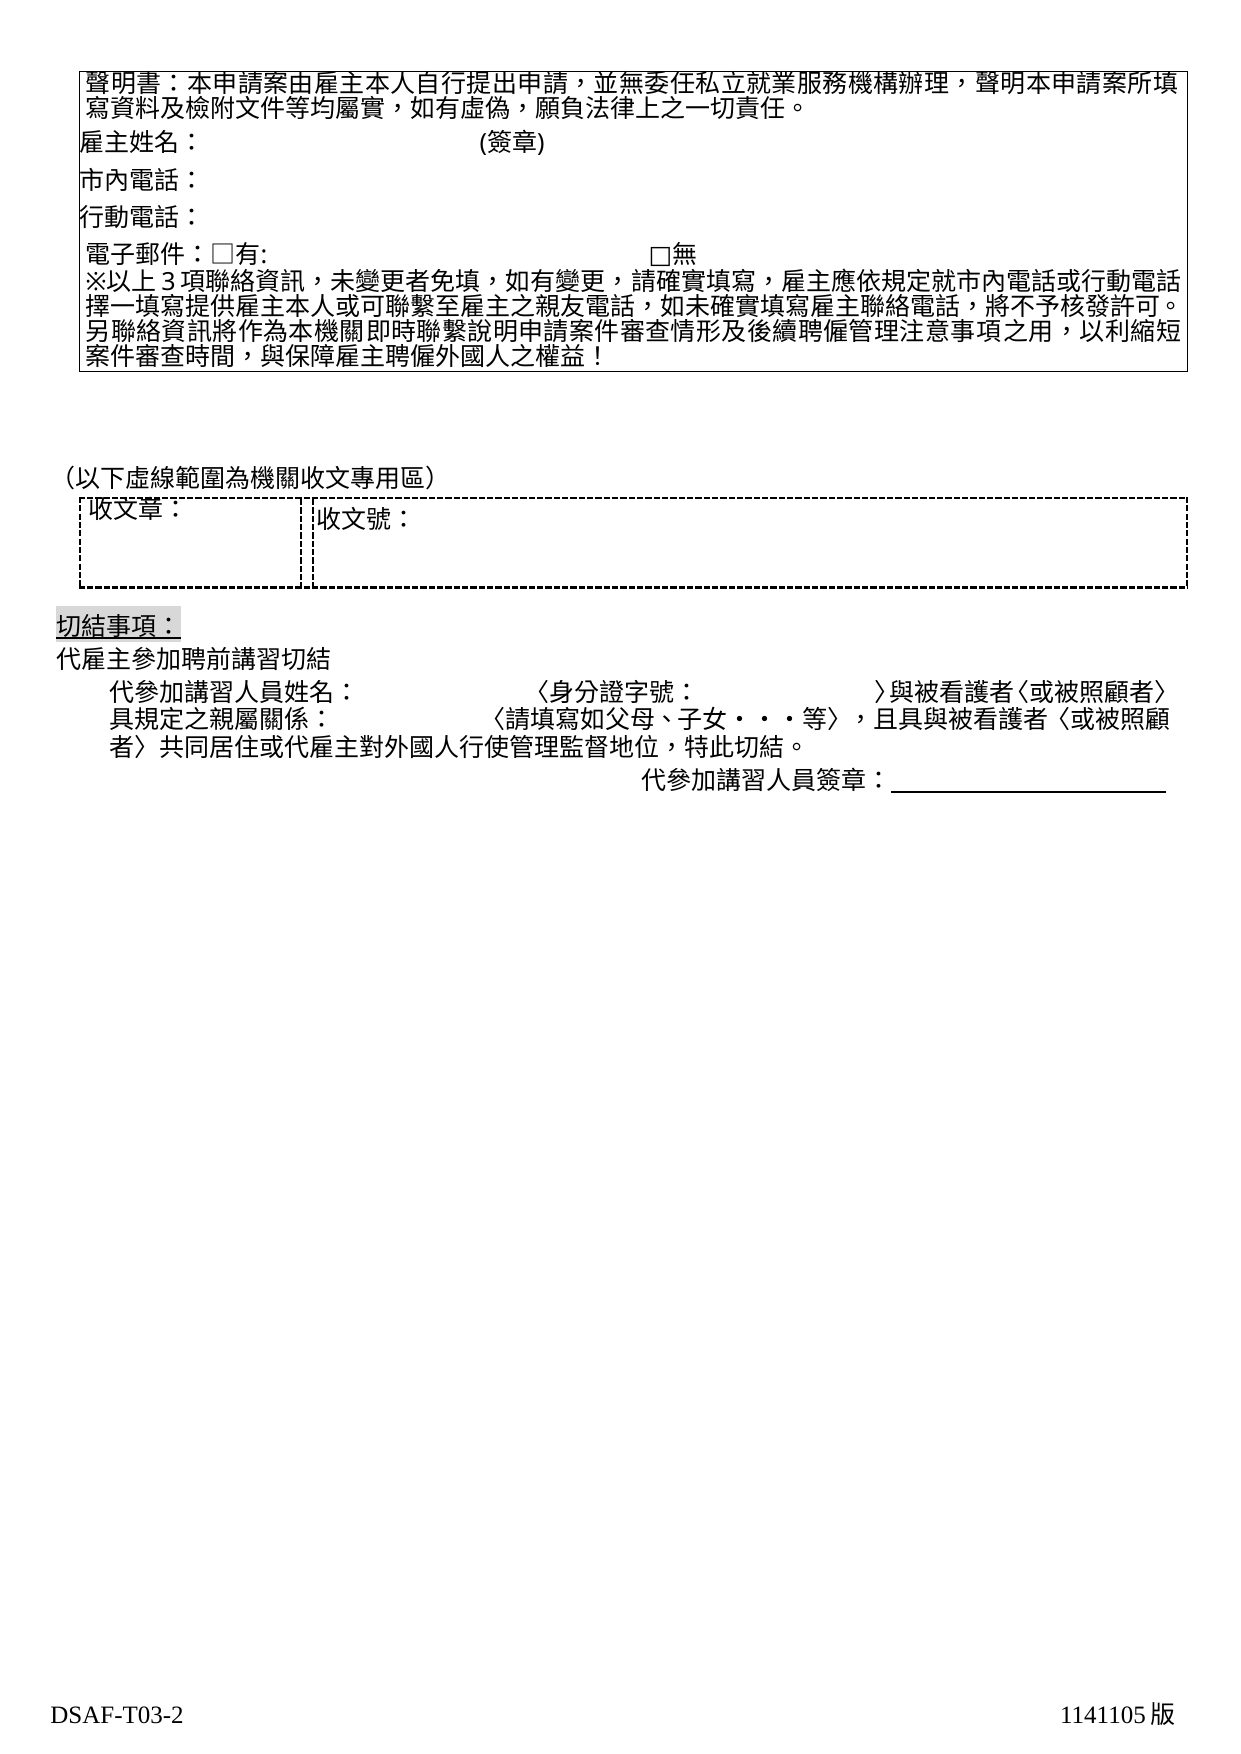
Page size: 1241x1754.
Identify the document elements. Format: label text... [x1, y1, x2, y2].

text 切結事項： [56, 613, 1169, 641]
table_cell 聲明書：本申請案由雇主本人自行提出申請，並無委任私立就業服務機構辦理，聲明本申請案所填寫資料及檢附文件等均屬實，如有虛偽，願負法律上之一切責任。 雇主姓名： (簽章) 市內電話： 行動電話： 電子郵件：□有: □無 ※以上3項聯絡資訊，未變更者免填，如有變更，請確實填寫，雇主應依規定就市內電話或行動電話擇一填寫提供雇主本人或可聯繫至雇主之親友電話，如未確實填寫雇主聯絡電話，將不予核發許可。另聯絡資訊將作為本機關即時聯繫說明申請案件審查情形及後續聘僱管理注意事項之用，以利縮短案件審查時間，與保障雇主聘僱外國人之權益！ [80, 72, 1187, 371]
table_header 收文號： [313, 497, 1187, 586]
text 代雇主參加聘前講習切結 [56, 647, 1169, 674]
text 代參加講習人員姓名： 〈身分證字號： 〉與被看護者〈或被照顧者〉具規定之親屬關係： 〈請填寫如父母、子女・・・等〉，且具與被看護者〈或被照顧者〉共同居住或代雇主對外國人行使管理監督地位，特此切結。 [109, 680, 1169, 761]
table_header 收文章： [80, 497, 301, 586]
text 代參加講習人員簽章： [56, 768, 1169, 795]
table_header [301, 497, 313, 586]
text （以下虛線範圍為機關收文專用區） [50, 468, 1175, 493]
